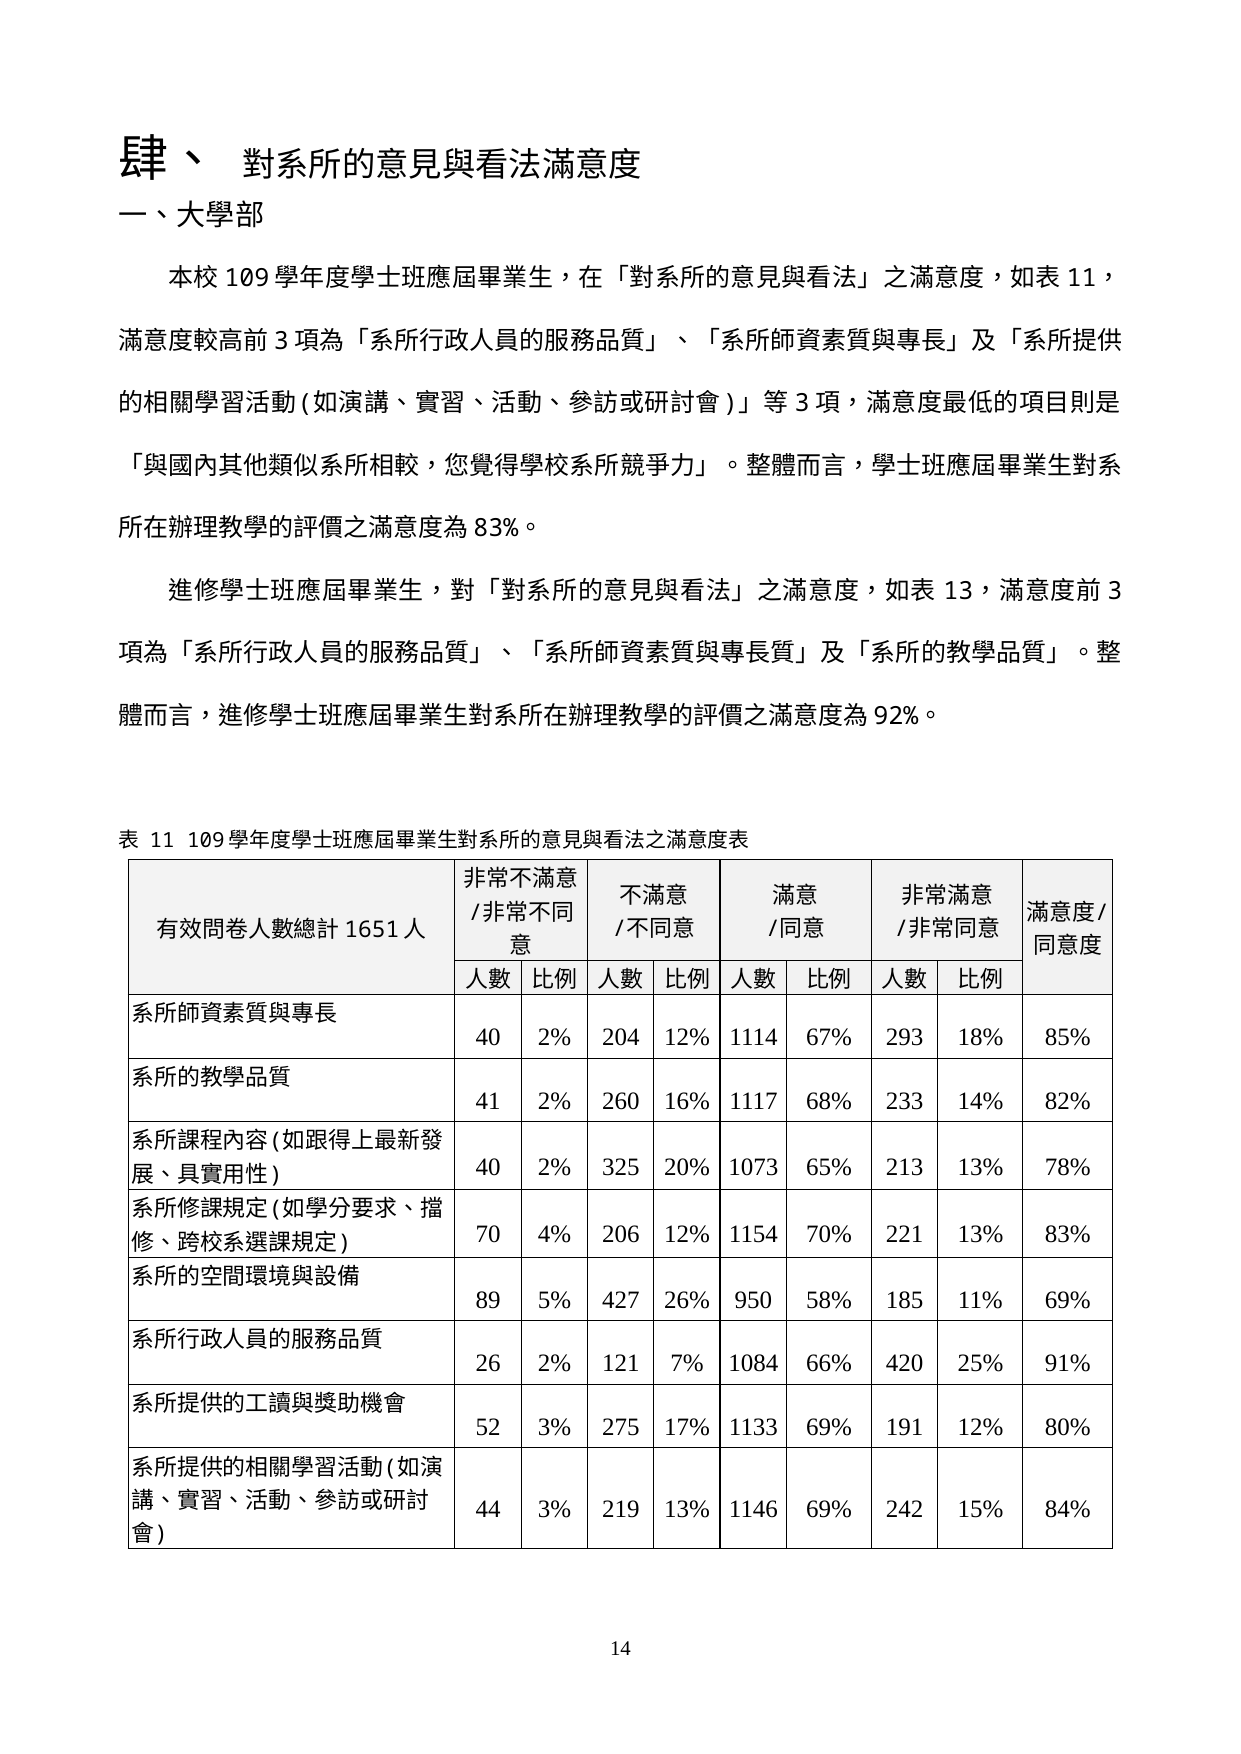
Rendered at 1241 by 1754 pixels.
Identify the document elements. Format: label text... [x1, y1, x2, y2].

table_cell 1133 [721, 1385, 786, 1447]
table_cell 13% [654, 1448, 719, 1548]
table_header 不滿意 /不同意 [588, 860, 719, 960]
table_cell 26 [455, 1321, 521, 1384]
table_cell 219 [588, 1448, 653, 1548]
table_cell 69% [787, 1385, 871, 1447]
table_cell 2% [522, 1122, 587, 1189]
table_cell 233 [872, 1059, 937, 1121]
table_cell 人數 [721, 961, 786, 994]
table_cell 系所課程內容(如跟得上最新發展、具實用性) [129, 1122, 454, 1189]
table_cell 12% [938, 1385, 1022, 1447]
table_cell 系所的空間環境與設備 [129, 1258, 454, 1320]
table_cell 1073 [721, 1122, 786, 1189]
table_header 滿意度/ 同意度 [1023, 860, 1112, 994]
table_cell 1154 [721, 1190, 786, 1257]
table_cell 204 [588, 995, 653, 1058]
table_cell 40 [455, 995, 521, 1058]
table_cell 293 [872, 995, 937, 1058]
table_cell 7% [654, 1321, 719, 1384]
table_cell 78% [1023, 1122, 1112, 1189]
table_cell 系所提供的工讀與獎助機會 [129, 1385, 454, 1447]
table_cell 人數 [588, 961, 653, 994]
text 本校109學年度學士班應屆畢業生，在「對系所的意見與看法」之滿意度，如表11，滿意度較高前3項為「系所行政人員的服務品質」、「系所師資素質與專長」及「系所提供的相關學習活動(如演講、實習、活動、參訪或研討會)」等3項，滿意度最低的項目則是「與國內其他類似系所相較，您覺得學校系所競爭力」。整體而言，學士班應屆畢業生對系所在辦理教學的評價之滿意度為83%。 [118, 234, 1122, 547]
table_header 有效問卷人數總計1651人 [129, 860, 454, 994]
table_cell 26% [654, 1258, 719, 1320]
table_cell 44 [455, 1448, 521, 1548]
table_cell 4% [522, 1190, 587, 1257]
text 進修學士班應屆畢業生，對「對系所的意見與看法」之滿意度，如表13，滿意度前3項為「系所行政人員的服務品質」、「系所師資素質與專長質」及「系所的教學品質」。整體而言，進修學士班應屆畢業生對系所在辦理教學的評價之滿意度為92%。 [118, 547, 1122, 734]
table_cell 66% [787, 1321, 871, 1384]
table_cell 16% [654, 1059, 719, 1121]
table_cell 1114 [721, 995, 786, 1058]
table_cell 2% [522, 1321, 587, 1384]
table_cell 2% [522, 1059, 587, 1121]
table_cell 80% [1023, 1385, 1112, 1447]
table_cell 91% [1023, 1321, 1112, 1384]
table_cell 82% [1023, 1059, 1112, 1121]
table_cell 2% [522, 995, 587, 1058]
table_cell 65% [787, 1122, 871, 1189]
table_cell 325 [588, 1122, 653, 1189]
table_cell 1117 [721, 1059, 786, 1121]
text 表 11 109學年度學士班應屆畢業生對系所的意見與看法之滿意度表 [118, 797, 1122, 859]
table_cell 84% [1023, 1448, 1112, 1548]
table_cell 40 [455, 1122, 521, 1189]
table_cell 12% [654, 1190, 719, 1257]
table_cell 69% [1023, 1258, 1112, 1320]
table_cell 1084 [721, 1321, 786, 1384]
table_cell 121 [588, 1321, 653, 1384]
table_cell 比例 [522, 961, 587, 994]
table_cell 41 [455, 1059, 521, 1121]
table_cell 13% [938, 1190, 1022, 1257]
table_cell 242 [872, 1448, 937, 1548]
table_cell 206 [588, 1190, 653, 1257]
table_cell 70 [455, 1190, 521, 1257]
table_cell 比例 [654, 961, 719, 994]
table_cell 11% [938, 1258, 1022, 1320]
table_cell 人數 [872, 961, 937, 994]
table_cell 85% [1023, 995, 1112, 1058]
table_cell 25% [938, 1321, 1022, 1384]
table_cell 14% [938, 1059, 1022, 1121]
table_cell 3% [522, 1448, 587, 1548]
table_cell 70% [787, 1190, 871, 1257]
table_cell 5% [522, 1258, 587, 1320]
table_cell 89 [455, 1258, 521, 1320]
table_cell 221 [872, 1190, 937, 1257]
table_cell 18% [938, 995, 1022, 1058]
table_cell 191 [872, 1385, 937, 1447]
table_cell 系所的教學品質 [129, 1059, 454, 1121]
table_cell 比例 [787, 961, 871, 994]
table_header 非常不滿意 /非常不同意 [455, 860, 587, 960]
table_header 滿意 /同意 [721, 860, 871, 960]
list 對系所的意見與看法滿意度 [118, 118, 1122, 190]
table_cell 83% [1023, 1190, 1112, 1257]
table_header 非常滿意 /非常同意 [872, 860, 1022, 960]
table_cell 15% [938, 1448, 1022, 1548]
table_cell 52 [455, 1385, 521, 1447]
table_cell 260 [588, 1059, 653, 1121]
text 一、大學部 [118, 190, 1122, 234]
table_cell 13% [938, 1122, 1022, 1189]
table_cell 185 [872, 1258, 937, 1320]
table_cell 420 [872, 1321, 937, 1384]
table_cell 系所師資素質與專長 [129, 995, 454, 1058]
table_cell 67% [787, 995, 871, 1058]
table_cell 427 [588, 1258, 653, 1320]
table_cell 213 [872, 1122, 937, 1189]
table_cell 人數 [455, 961, 521, 994]
table_cell 系所行政人員的服務品質 [129, 1321, 454, 1384]
table_cell 275 [588, 1385, 653, 1447]
table_cell 68% [787, 1059, 871, 1121]
table_cell 58% [787, 1258, 871, 1320]
table_cell 20% [654, 1122, 719, 1189]
table_cell 950 [721, 1258, 786, 1320]
table_cell 比例 [938, 961, 1022, 994]
table_cell 69% [787, 1448, 871, 1548]
table_cell 1146 [721, 1448, 786, 1548]
table_cell 系所提供的相關學習活動(如演講、實習、活動、參訪或研討會) [129, 1448, 454, 1548]
table_cell 3% [522, 1385, 587, 1447]
table_cell 系所修課規定(如學分要求、擋修、跨校系選課規定) [129, 1190, 454, 1257]
table_cell 12% [654, 995, 719, 1058]
table_cell 17% [654, 1385, 719, 1447]
